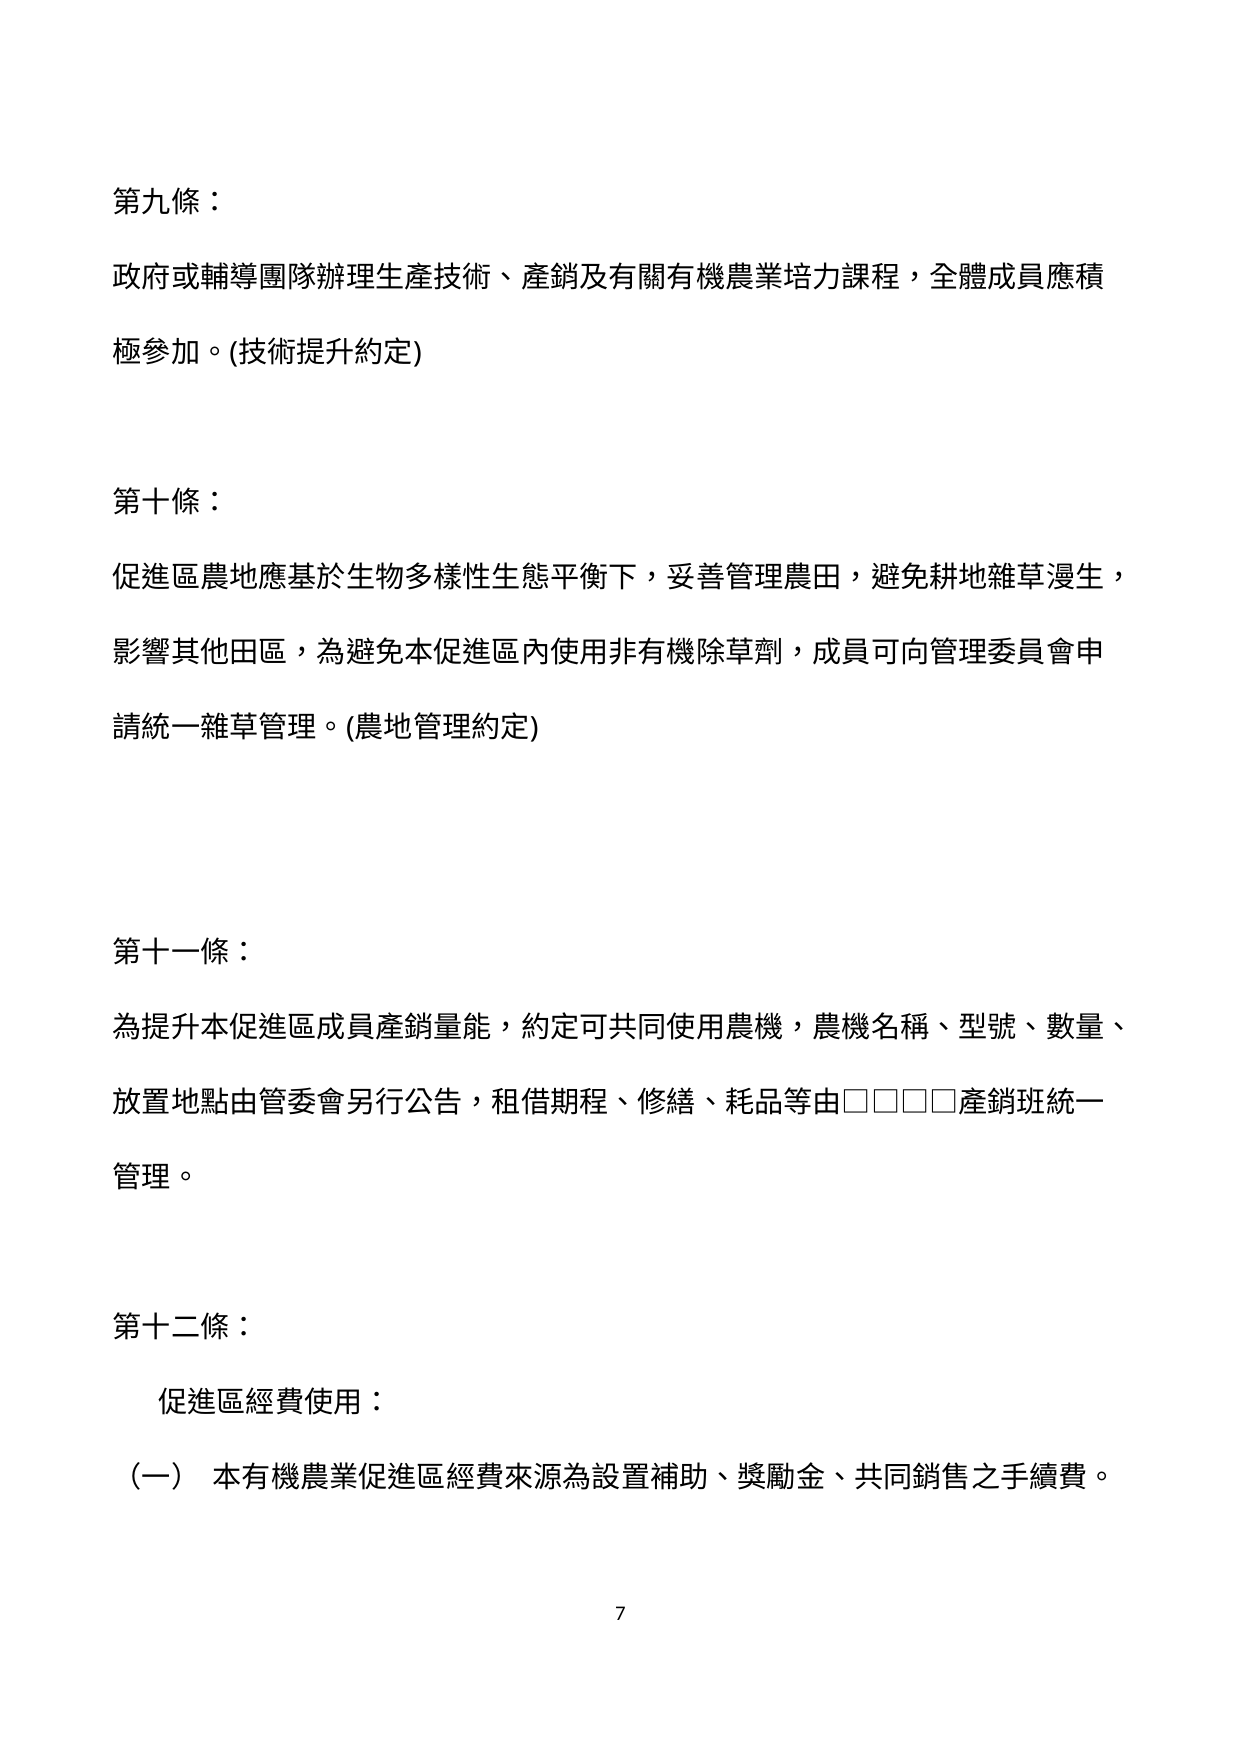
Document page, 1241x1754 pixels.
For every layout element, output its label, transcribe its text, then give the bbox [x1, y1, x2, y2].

text 促進區農地應基於生物多樣性生態平衡下，妥善管理農田，避免耕地雜草漫生，影響其他田區，為避免本促進區內使用非有機除草劑，成員可向管理委員會申請統一雜草管理。(農地管理約定) [112, 537, 1128, 762]
text 政府或輔導團隊辦理生產技術、產銷及有關有機農業培力課程，全體成員應積極參加。(技術提升約定) [112, 237, 1128, 387]
text 第十一條： [112, 912, 1128, 987]
text 為提升本促進區成員產銷量能，約定可共同使用農機，農機名稱、型號、數量、放置地點由管委會另行公告，租借期程、修繕、耗品等由□□□□產銷班統一管理。 [112, 987, 1128, 1212]
text 促進區經費使用： [112, 1362, 1128, 1437]
list 本有機農業促進區經費來源為設置補助、獎勵金、共同銷售之手續費。 [112, 1437, 1128, 1512]
text 第十條： [112, 462, 1128, 537]
text 第九條： [112, 162, 1128, 237]
text 第十二條： [112, 1287, 1128, 1362]
